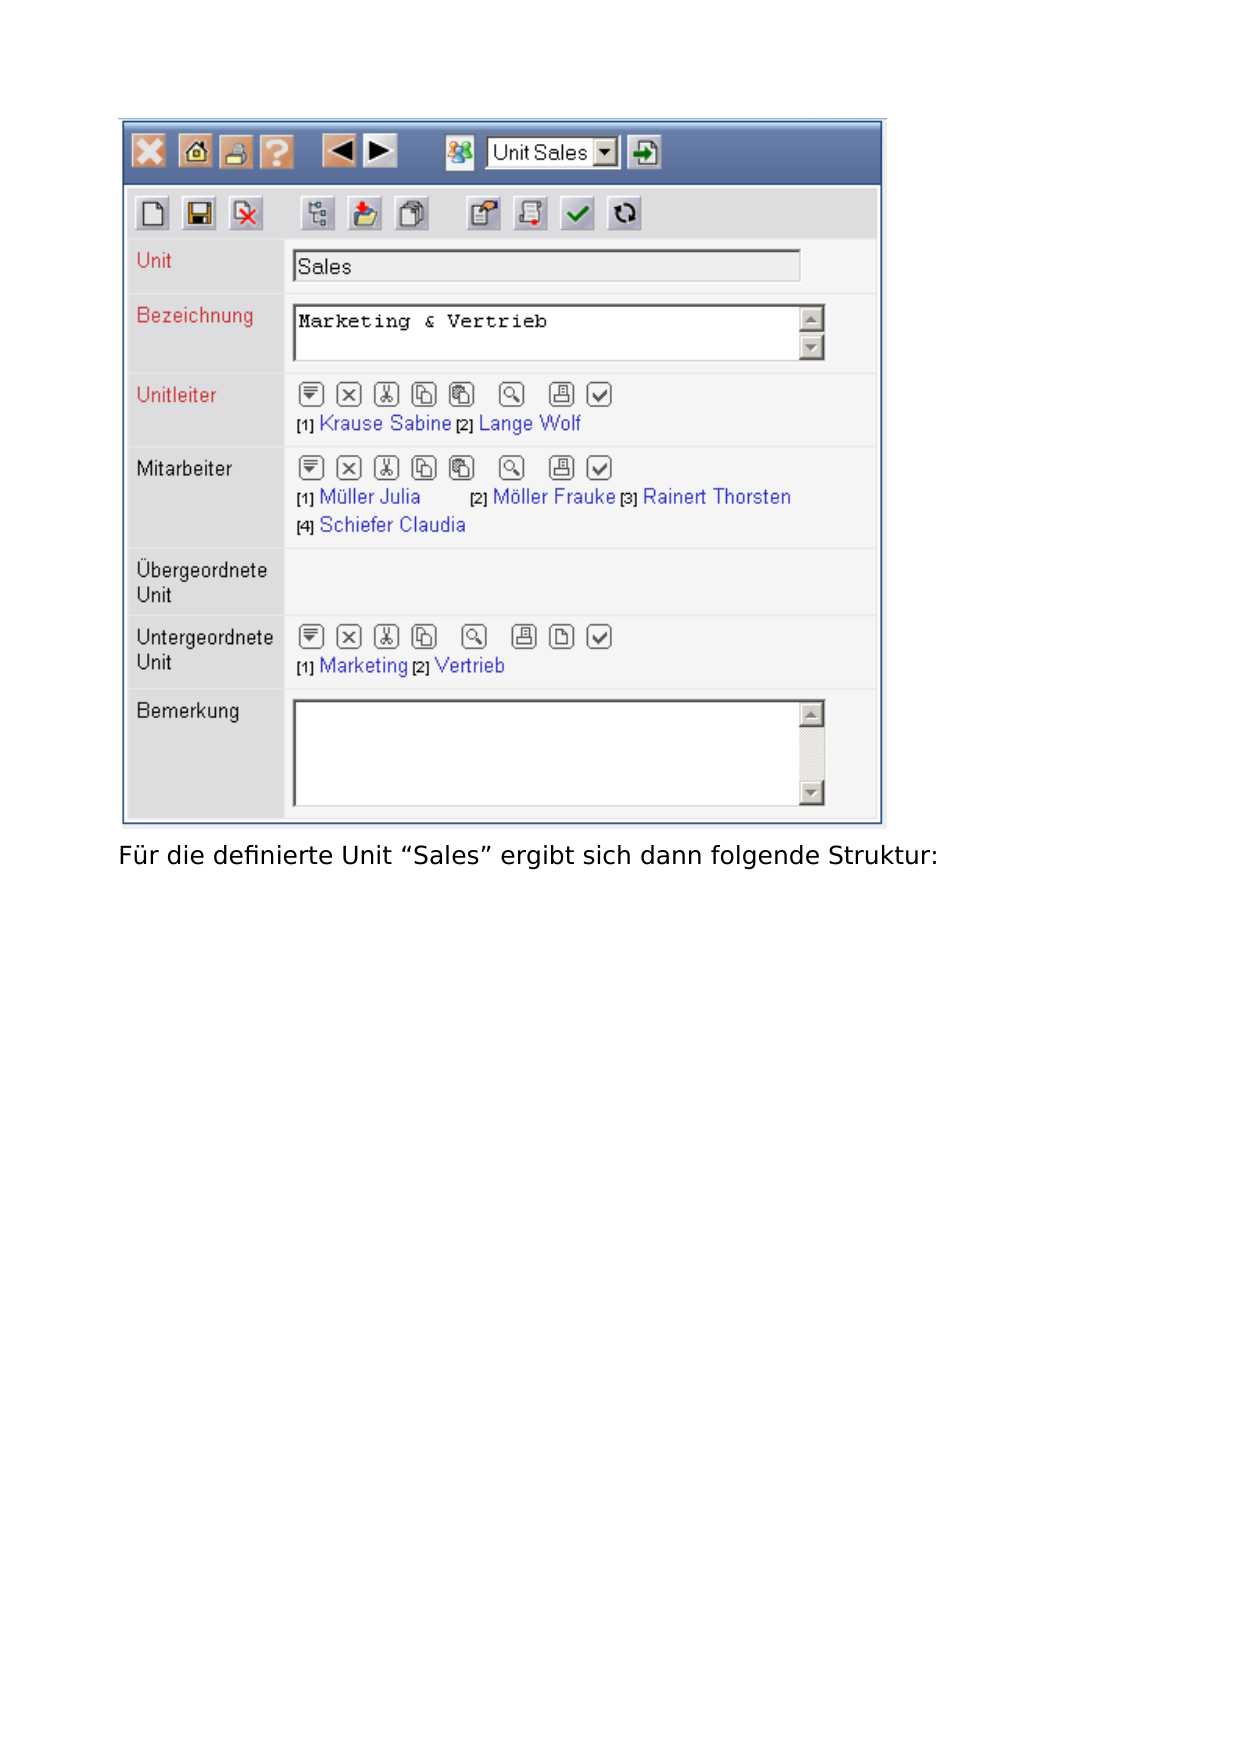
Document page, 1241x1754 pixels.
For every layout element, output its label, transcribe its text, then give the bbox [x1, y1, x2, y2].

text Für die definierte Unit “Sales” ergibt sich dann folgende Struktur: [118, 842, 1122, 871]
picture [118, 118, 887, 829]
